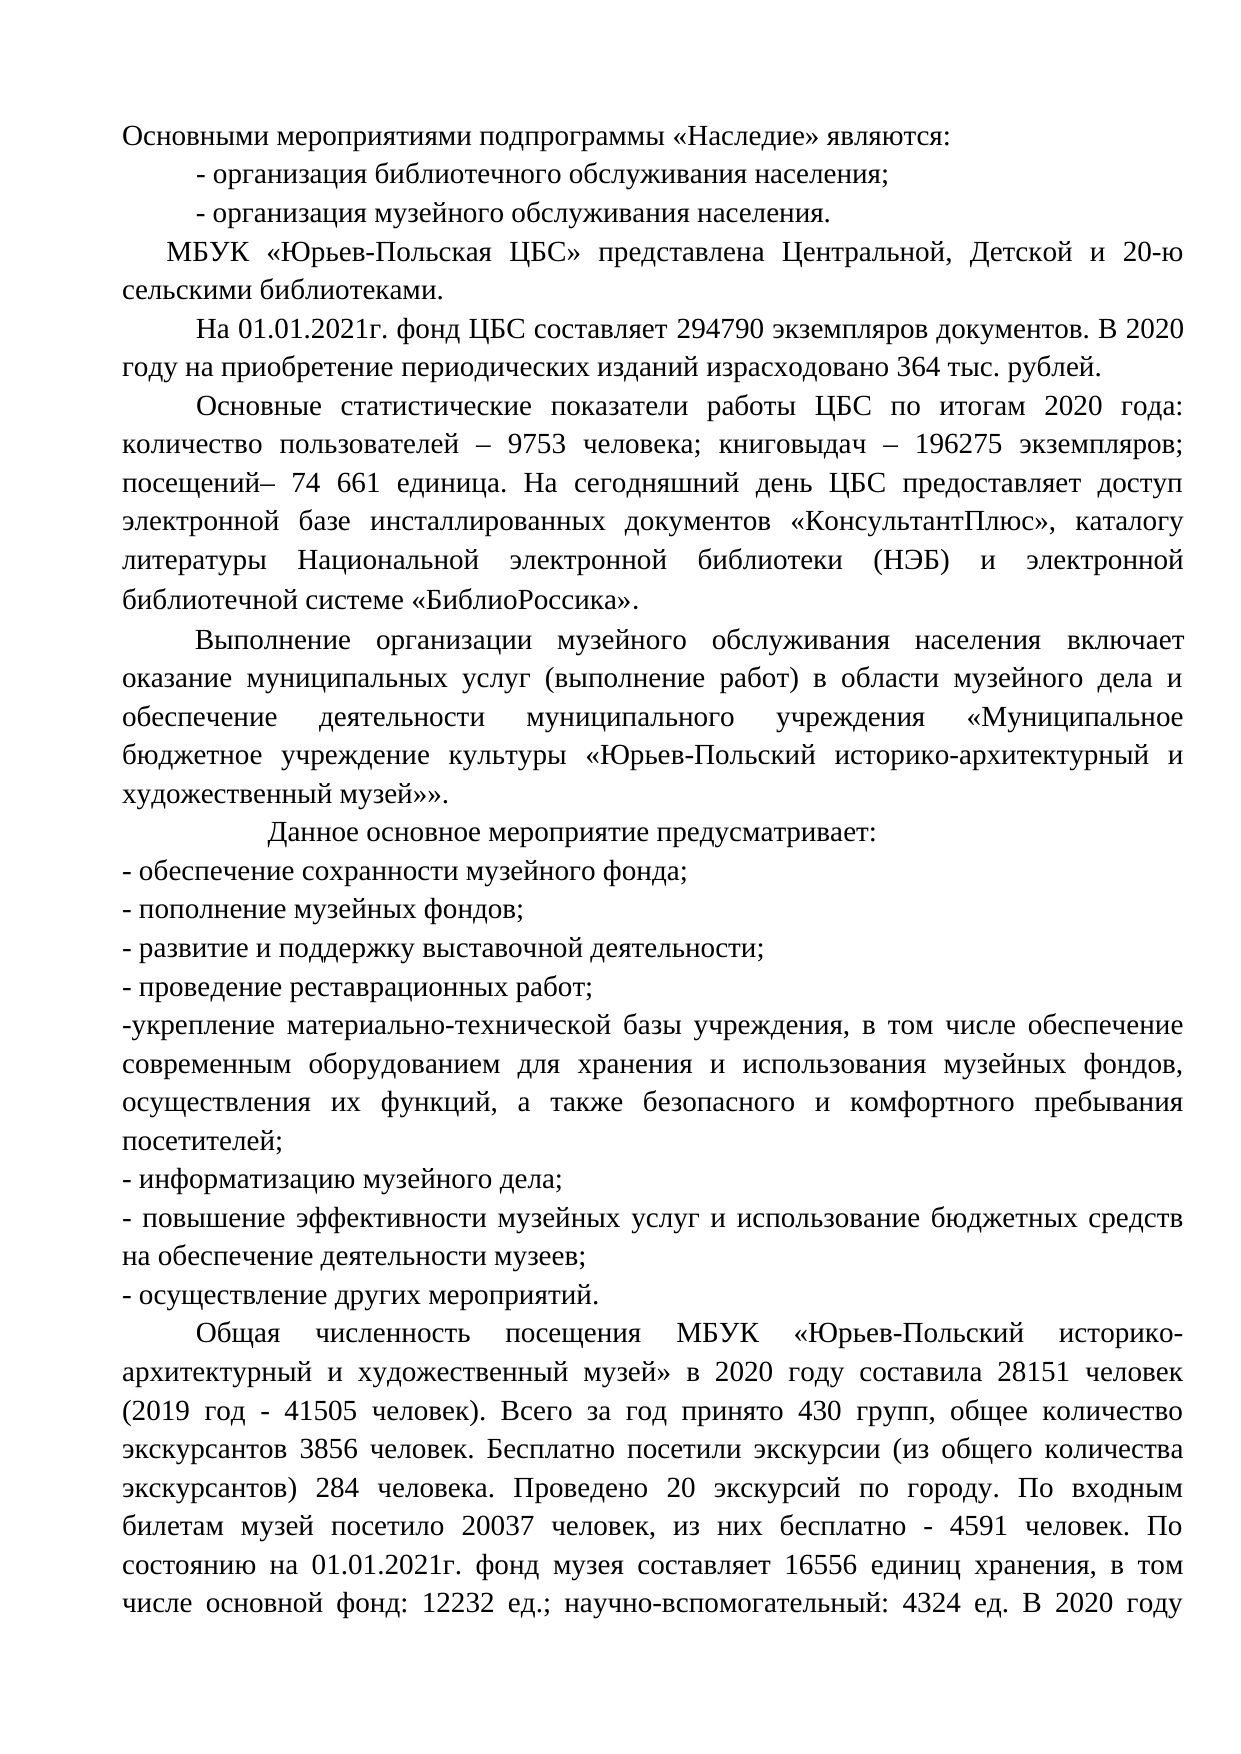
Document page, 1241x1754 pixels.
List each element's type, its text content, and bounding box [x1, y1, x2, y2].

text - информатизацию музейного дела; [122, 1161, 1184, 1195]
text Общая численность посещения МБУК «Юрьев-Польский историко-архитектурный и художественный музей» в 2020 году составила 28151 человек (2019 год - 41505 человек). Всего за год принято 430 групп, общее количество экскурсантов 3856 человек. Бесплатно посетили экскурсии (из общего количества экскурсантов) 284 человека. Проведено 20 экскурсий по городу. По входным билетам музей посетило 20037 человек, из них бесплатно - 4591 человек. По состоянию на 01.01.2021г. фонд музея составляет 16556 единиц хранения, в том числе основной фонд: 12232 ед.; научно-вспомогательный: 4324 ед. В 2020 году [122, 1316, 1184, 1619]
text - организация библиотечного обслуживания населения; [889, 157, 1184, 190]
text Выполнение организации музейного обслуживания населения включает оказание муниципальных услуг (выполнение работ) в области музейного дела и обеспечение деятельности муниципального учреждения «Муниципальное бюджетное учреждение культуры «Юрьев-Польский историко-архитектурный и художественный музей»». [122, 622, 1184, 809]
text - развитие и поддержку выставочной деятельности; [122, 930, 1184, 964]
text На 01.01.2021г. фонд ЦБС составляет 294790 экземпляров документов. В 2020 году на приобретение периодических изданий израсходовано 364 тыс. рублей. [122, 311, 1184, 383]
text -укрепление материально-технической базы учреждения, в том числе обеспечение современным оборудованием для хранения и использования музейных фондов, осуществления их функций, а также безопасного и комфортного пребывания посетителей; [122, 1007, 1184, 1156]
text - обеспечение сохранности музейного фонда; [122, 853, 1184, 887]
text Основными мероприятиями подпрограммы «Наследие» являются: [951, 118, 1184, 152]
text Данное основное мероприятие предусматривает: [122, 814, 1184, 848]
text - осуществление других мероприятий. [122, 1277, 1184, 1311]
text - организация музейного обслуживания населения. [122, 195, 1184, 229]
text - повышение эффективности музейных услуг и использование бюджетных средств на обеспечение деятельности музеев; [122, 1200, 1184, 1272]
text - проведение реставрационных работ; [122, 969, 1184, 1002]
text МБУК «Юрьев-Польская ЦБС» представлена Центральной, Детской и 20-ю сельскими библиотеками. [122, 234, 1184, 306]
text Основные статистические показатели работы ЦБС по итогам 2020 года: количество пользователей – 9753 человека; книговыдач – 196275 экземпляров; посещений– 74 661 единица. На сегодняшний день ЦБС предоставляет доступ электронной базе инсталлированных документов «КонсультантПлюс», каталогу литературы Национальной электронной библиотеки (НЭБ) и электронной библиотечной системе «БиблиоРоссика». [122, 388, 1184, 617]
text - пополнение музейных фондов; [122, 892, 1184, 925]
